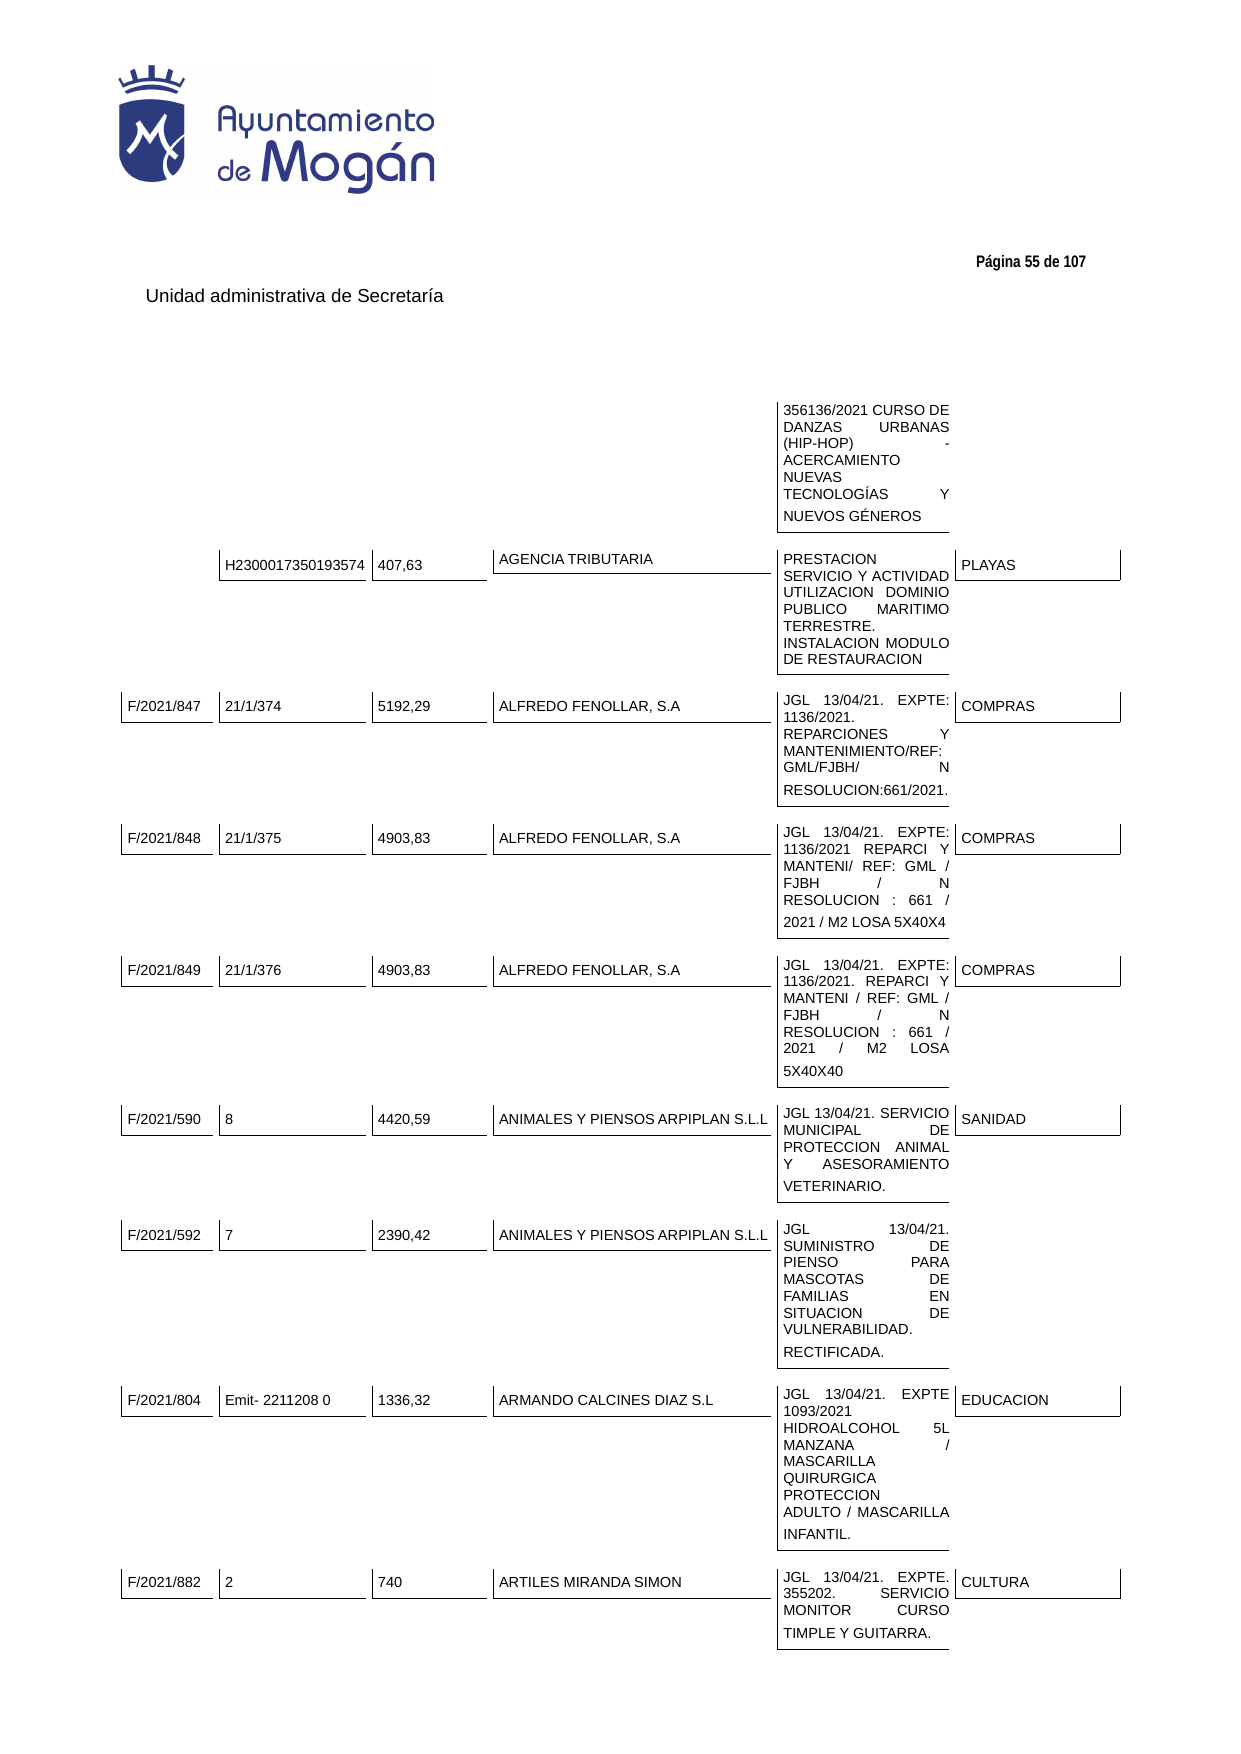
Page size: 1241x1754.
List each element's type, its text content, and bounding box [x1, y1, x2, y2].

table_cell ALFREDO FENOLLAR, S.A [490, 953, 774, 1102]
table_cell 5192,29 [369, 689, 490, 821]
table_cell 4420,59 [369, 1102, 490, 1217]
table_cell 356136/2021 CURSO DE DANZAS URBANAS (HIP-HOP) - ACERCAMIENTO NUEVAS TECNOLOGÍAS Y NUEVOS GÉNEROS [774, 399, 952, 547]
table_cell ARTILES MIRANDA SIMON [490, 1566, 774, 1664]
table_cell JGL 13/04/21. SERVICIO MUNICIPAL DE PROTECCION ANIMAL Y ASESORAMIENTO VETERINARIO. [774, 1102, 952, 1217]
table_cell F/2021/804 [118, 1383, 216, 1566]
table_cell F/2021/590 [118, 1102, 216, 1217]
table_cell 4903,83 [369, 821, 490, 953]
table_cell 4903,83 [369, 953, 490, 1102]
table_cell [952, 1218, 1123, 1383]
table_cell 21/1/374 [216, 689, 369, 821]
table_cell [216, 399, 369, 547]
table_cell F/2021/592 [118, 1218, 216, 1383]
table_cell JGL 13/04/21. EXPTE. 355202. SERVICIO MONITOR CURSO TIMPLE Y GUITARRA. [774, 1566, 952, 1664]
table_cell JGL 13/04/21. EXPTE: 1136/2021 REPARCI Y MANTENI/ REF: GML / FJBH / N RESOLUCION : 661 / 2021 / M2 LOSA 5X40X4 [774, 821, 952, 953]
table_cell [490, 399, 774, 547]
table_cell SANIDAD [952, 1102, 1123, 1217]
table_cell PLAYAS [952, 548, 1123, 689]
table_cell 21/1/376 [216, 953, 369, 1102]
picture [118, 65, 435, 200]
table_cell [369, 399, 490, 547]
table_cell ALFREDO FENOLLAR, S.A [490, 689, 774, 821]
table_cell JGL 13/04/21. EXPTE 1093/2021 HIDROALCOHOL 5L MANZANA / MASCARILLA QUIRURGICA PROTECCION ADULTO / MASCARILLA INFANTIL. [774, 1383, 952, 1566]
table_cell AGENCIA TRIBUTARIA [490, 548, 774, 689]
table_cell 21/1/375 [216, 821, 369, 953]
table_cell 7 [216, 1218, 369, 1383]
table_cell 8 [216, 1102, 369, 1217]
table_cell JGL 13/04/21. SUMINISTRO DE PIENSO PARA MASCOTAS DE FAMILIAS EN SITUACION DE VULNERABILIDAD. RECTIFICADA. [774, 1218, 952, 1383]
table_cell COMPRAS [952, 689, 1123, 821]
table_cell EDUCACION [952, 1383, 1123, 1566]
table_cell CULTURA [952, 1566, 1123, 1664]
table_cell 1336,32 [369, 1383, 490, 1566]
table_cell 740 [369, 1566, 490, 1664]
table_cell JGL 13/04/21. EXPTE: 1136/2021. REPARCI Y MANTENI / REF: GML / FJBH / N RESOLUCION : 661 / 2021 / M2 LOSA 5X40X40 [774, 953, 952, 1102]
table_cell ARMANDO CALCINES DIAZ S.L [490, 1383, 774, 1566]
table_cell PRESTACION SERVICIO Y ACTIVIDAD UTILIZACION DOMINIO PUBLICO MARITIMO TERRESTRE. INSTALACION MODULO DE RESTAURACION [774, 548, 952, 689]
table_cell F/2021/882 [118, 1566, 216, 1664]
table_cell ALFREDO FENOLLAR, S.A [490, 821, 774, 953]
table_cell ANIMALES Y PIENSOS ARPIPLAN S.L.L [490, 1218, 774, 1383]
table_cell COMPRAS [952, 821, 1123, 953]
table_cell H2300017350193574 [216, 548, 369, 689]
table_cell [118, 548, 216, 689]
table_cell 2 [216, 1566, 369, 1664]
table_cell 407,63 [369, 548, 490, 689]
table_cell JGL 13/04/21. EXPTE: 1136/2021. REPARCIONES Y MANTENIMIENTO/REF:GML/FJBH/ N RESOLUCION:661/2021. [774, 689, 952, 821]
table_cell F/2021/848 [118, 821, 216, 953]
table_cell [952, 399, 1123, 547]
table_cell Emit- 2211208 0 [216, 1383, 369, 1566]
table_cell 2390,42 [369, 1218, 490, 1383]
table_cell F/2021/847 [118, 689, 216, 821]
table_cell COMPRAS [952, 953, 1123, 1102]
table_cell ANIMALES Y PIENSOS ARPIPLAN S.L.L [490, 1102, 774, 1217]
table_cell [118, 399, 216, 547]
table_cell F/2021/849 [118, 953, 216, 1102]
